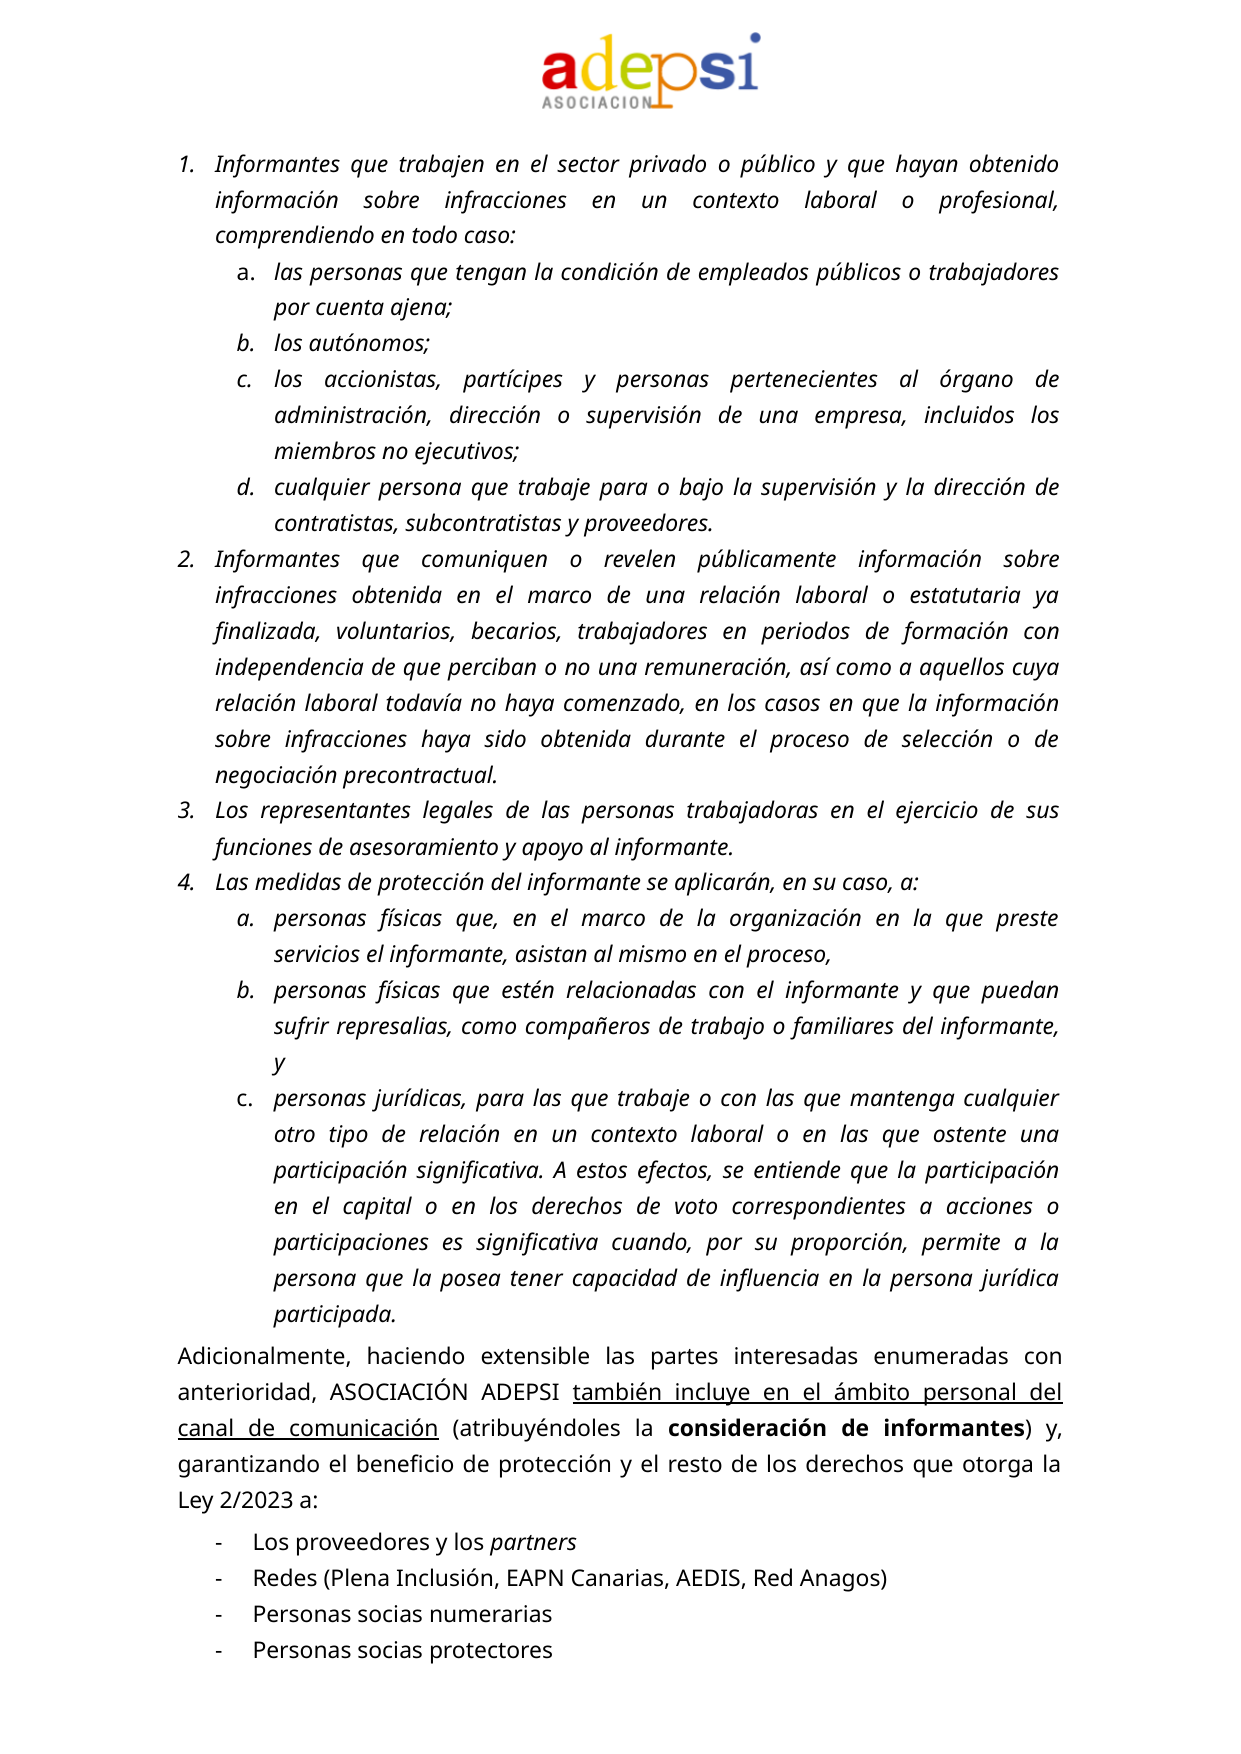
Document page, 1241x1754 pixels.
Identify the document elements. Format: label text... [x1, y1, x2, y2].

list personas jurídicas, para las que trabaje o con las que mantenga cualquier otro tipo de relación en un contexto laboral o en las que ostente una participación significativa. A estos efectos, se entiende que la participación en el capital o en los derechos de voto correspondientes a acciones o participaciones es significativa cuando, por su proporción, permite a la persona que la posea tener capacidad de influencia en la persona jurídica participada. [236, 1082, 1063, 1329]
list los autónomos; [236, 327, 1063, 358]
list Personas socias protectores [215, 1633, 1063, 1665]
list cualquier persona que trabaje para o bajo la supervisión y la dirección de contratistas, subcontratistas y proveedores. [236, 471, 1063, 538]
list las personas que tengan la condición de empleados públicos o trabajadores por cuenta ajena; [236, 255, 1063, 323]
list Redes (Plena Inclusión, EAPN Canarias, AEDIS, Red Anagos) [215, 1562, 1063, 1593]
list los accionistas, partícipes y personas pertenecientes al órgano de administración, dirección o supervisión de una empresa, incluidos los miembros no ejecutivos; [236, 363, 1063, 466]
list Los proveedores y los partners [215, 1526, 1063, 1557]
list Informantes que comuniquen o revelen públicamente información sobre infracciones obtenida en el marco de una relación laboral o estatutaria ya finalizada, voluntarios, becarios, trabajadores en periodos de formación con independencia de que perciban o no una remuneración, así como a aquellos cuya relación laboral todavía no haya comenzado, en los casos en que la información sobre infracciones haya sido obtenida durante el proceso de selección o de negociación precontractual. [177, 543, 1063, 790]
list personas físicas que, en el marco de la organización en la que preste servicios el informante, asistan al mismo en el proceso, [236, 902, 1063, 969]
list Informantes que trabajen en el sector privado o público y que hayan obtenido información sobre infracciones en un contexto laboral o profesional, comprendiendo en todo caso: [177, 148, 1063, 251]
list personas físicas que estén relacionadas con el informante y que puedan sufrir represalias, como compañeros de trabajo o familiares del informante, y [236, 974, 1063, 1077]
list Las medidas de protección del informante se aplicarán, en su caso, a: [177, 866, 1063, 898]
list Los representantes legales de las personas trabajadoras en el ejercicio de sus funciones de asesoramiento y apoyo al informante. [177, 794, 1063, 862]
list Personas socias numerarias [215, 1598, 1063, 1629]
text Adicionalmente, haciendo extensible las partes interesadas enumeradas con anterioridad, ASOCIACIÓN ADEPSI también incluye en el ámbito personal del canal de comunicación (atribuyéndoles la consideración de informantes) y, garantizando el beneficio de protección y el resto de los derechos que otorga la Ley 2/2023 a: [177, 1340, 1063, 1515]
